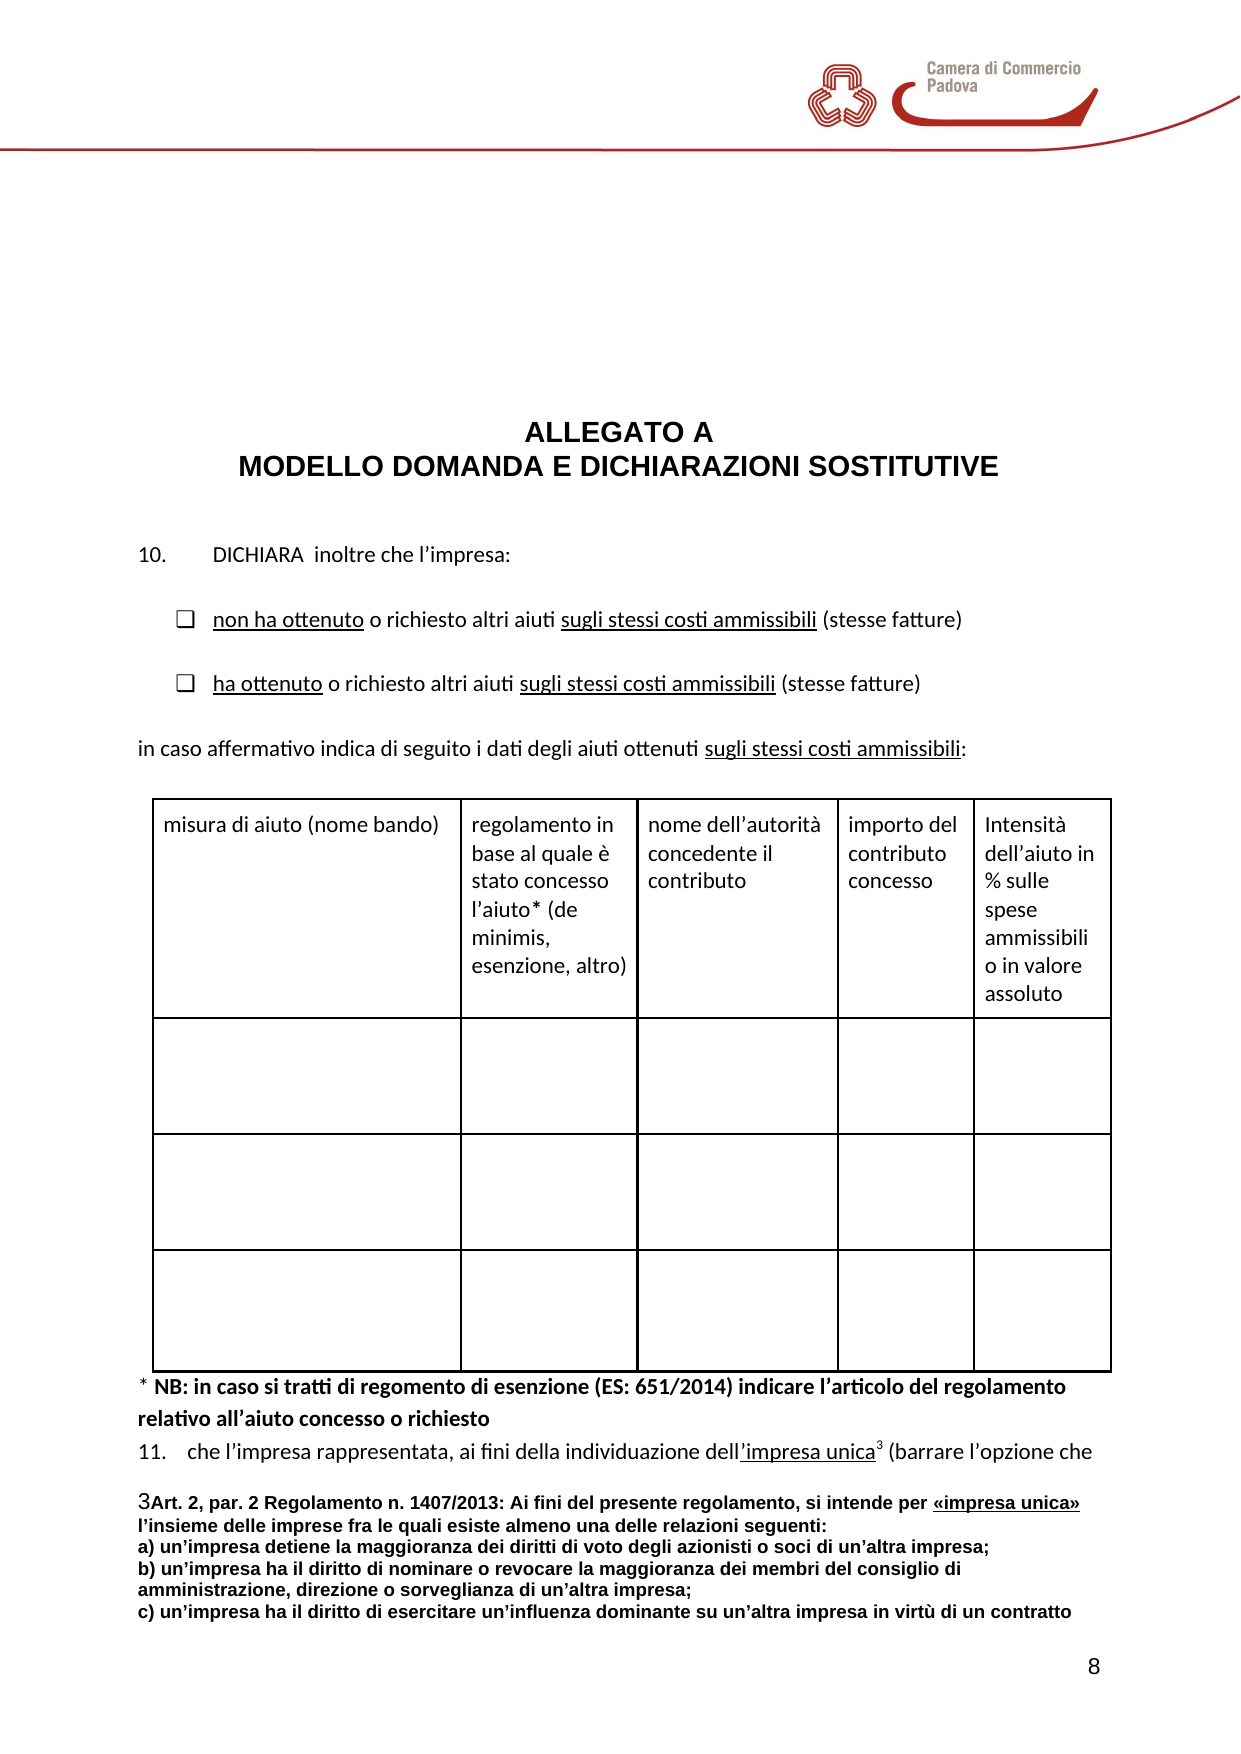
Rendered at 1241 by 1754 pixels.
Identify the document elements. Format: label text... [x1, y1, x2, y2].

table_cell [839, 1251, 973, 1370]
table_header importo del contributo concesso [839, 800, 973, 1017]
table_header regolamento in base al quale è stato concesso l’aiuto* (de minimis, esenzione, altro) [462, 800, 636, 1017]
list non ha ottenuto o richiesto altri aiuti sugli stessi costi ammissibili (stesse fatture) [175, 605, 1100, 633]
text c) un’impresa ha il diritto di esercitare un’influenza dominante su un’altra impresa in virtù di un contratto [138, 1601, 1100, 1622]
text * NB: in caso si tratti di regomento di esenzione (ES: 651/2014) indicare l’articolo del regolamento relativo all’aiuto concesso o richiesto [138, 1372, 1100, 1433]
table_cell [839, 1019, 973, 1133]
table_cell [462, 1135, 636, 1248]
table_cell [154, 1135, 460, 1248]
table_cell [639, 1251, 837, 1370]
table_header Intensità dell’aiuto in % sulle spese ammissibili o in valore assoluto [975, 800, 1110, 1017]
table_header nome dell’autorità concedente il contributo [639, 800, 837, 1017]
list ha ottenuto o richiesto altri aiuti sugli stessi costi ammissibili (stesse fatture) [175, 669, 1100, 697]
table_cell [639, 1135, 837, 1248]
table_cell [462, 1019, 636, 1133]
table_cell [154, 1019, 460, 1133]
table_cell [839, 1135, 973, 1248]
text b) un’impresa ha il diritto di nominare o revocare la maggioranza dei membri del consiglio di amministrazione, direzione o sorveglianza di un’altra impresa; [138, 1558, 1100, 1601]
table_cell [462, 1251, 636, 1370]
text in caso affermativo indica di seguito i dati degli aiuti ottenuti sugli stessi costi ammissibili: [138, 734, 1100, 762]
table_cell [975, 1135, 1110, 1248]
text 10. DICHIARA inoltre che l’impresa: [138, 541, 1100, 569]
text a) un’impresa detiene la maggioranza dei diritti di voto degli azionisti o soci di un’altra impresa; [138, 1536, 1100, 1558]
text Art. 2, par. 2 Regolamento n. 1407/2013: Ai fini del presente regolamento, si intende per «impresa unica» l’insieme delle imprese fra le quali esiste almeno una delle relazioni seguenti: [138, 1488, 1100, 1536]
table_cell [154, 1251, 460, 1370]
text 11. che l’impresa rappresentata, ai fini della individuazione dell’impresa unica (barrare l’opzione che [138, 1437, 1100, 1465]
table_cell [975, 1251, 1110, 1370]
table_header misura di aiuto (nome bando) [154, 800, 460, 1017]
picture [0, 9, 1241, 192]
table_cell [975, 1019, 1110, 1133]
table_cell [639, 1019, 837, 1133]
